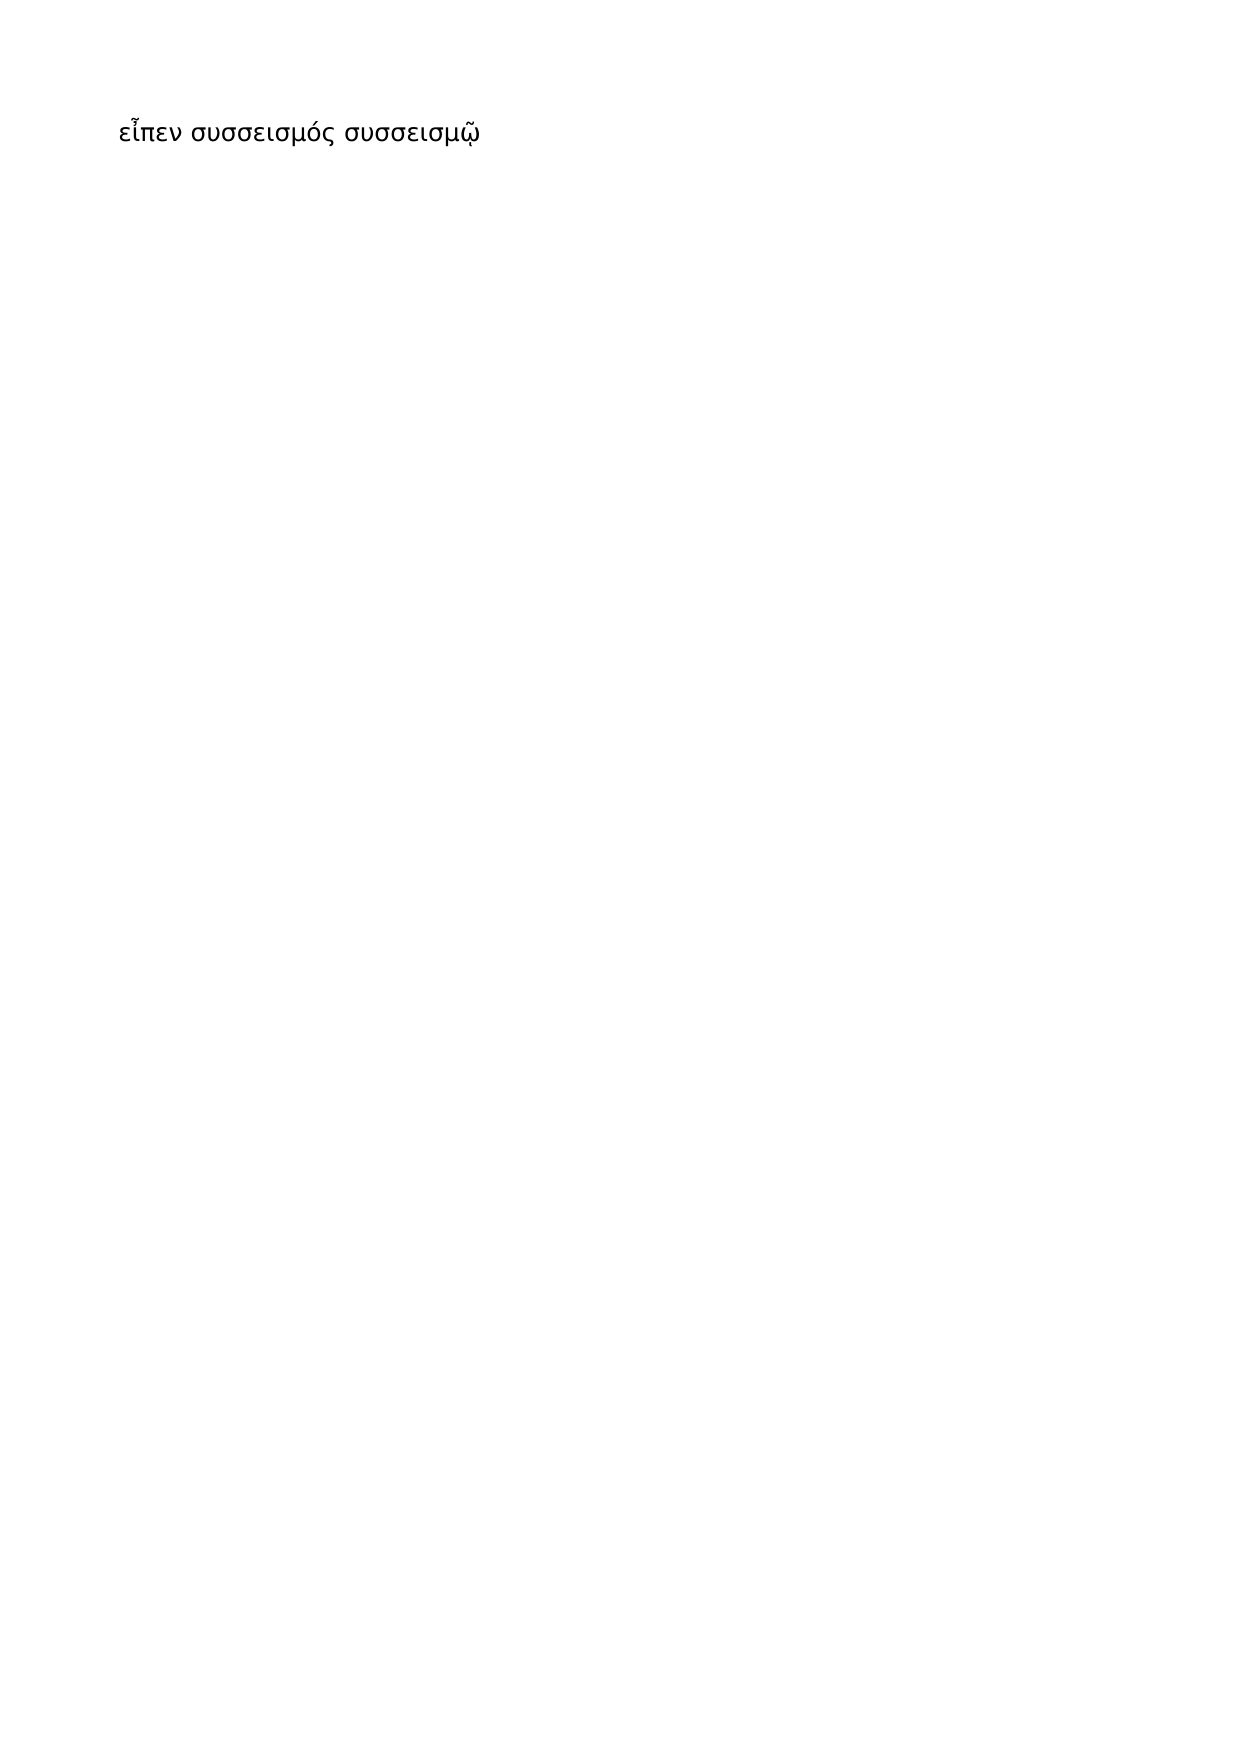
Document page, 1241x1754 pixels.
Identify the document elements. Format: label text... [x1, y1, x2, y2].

text εἶπεν συσσεισμός συσσεισμῷ [118, 118, 1122, 147]
